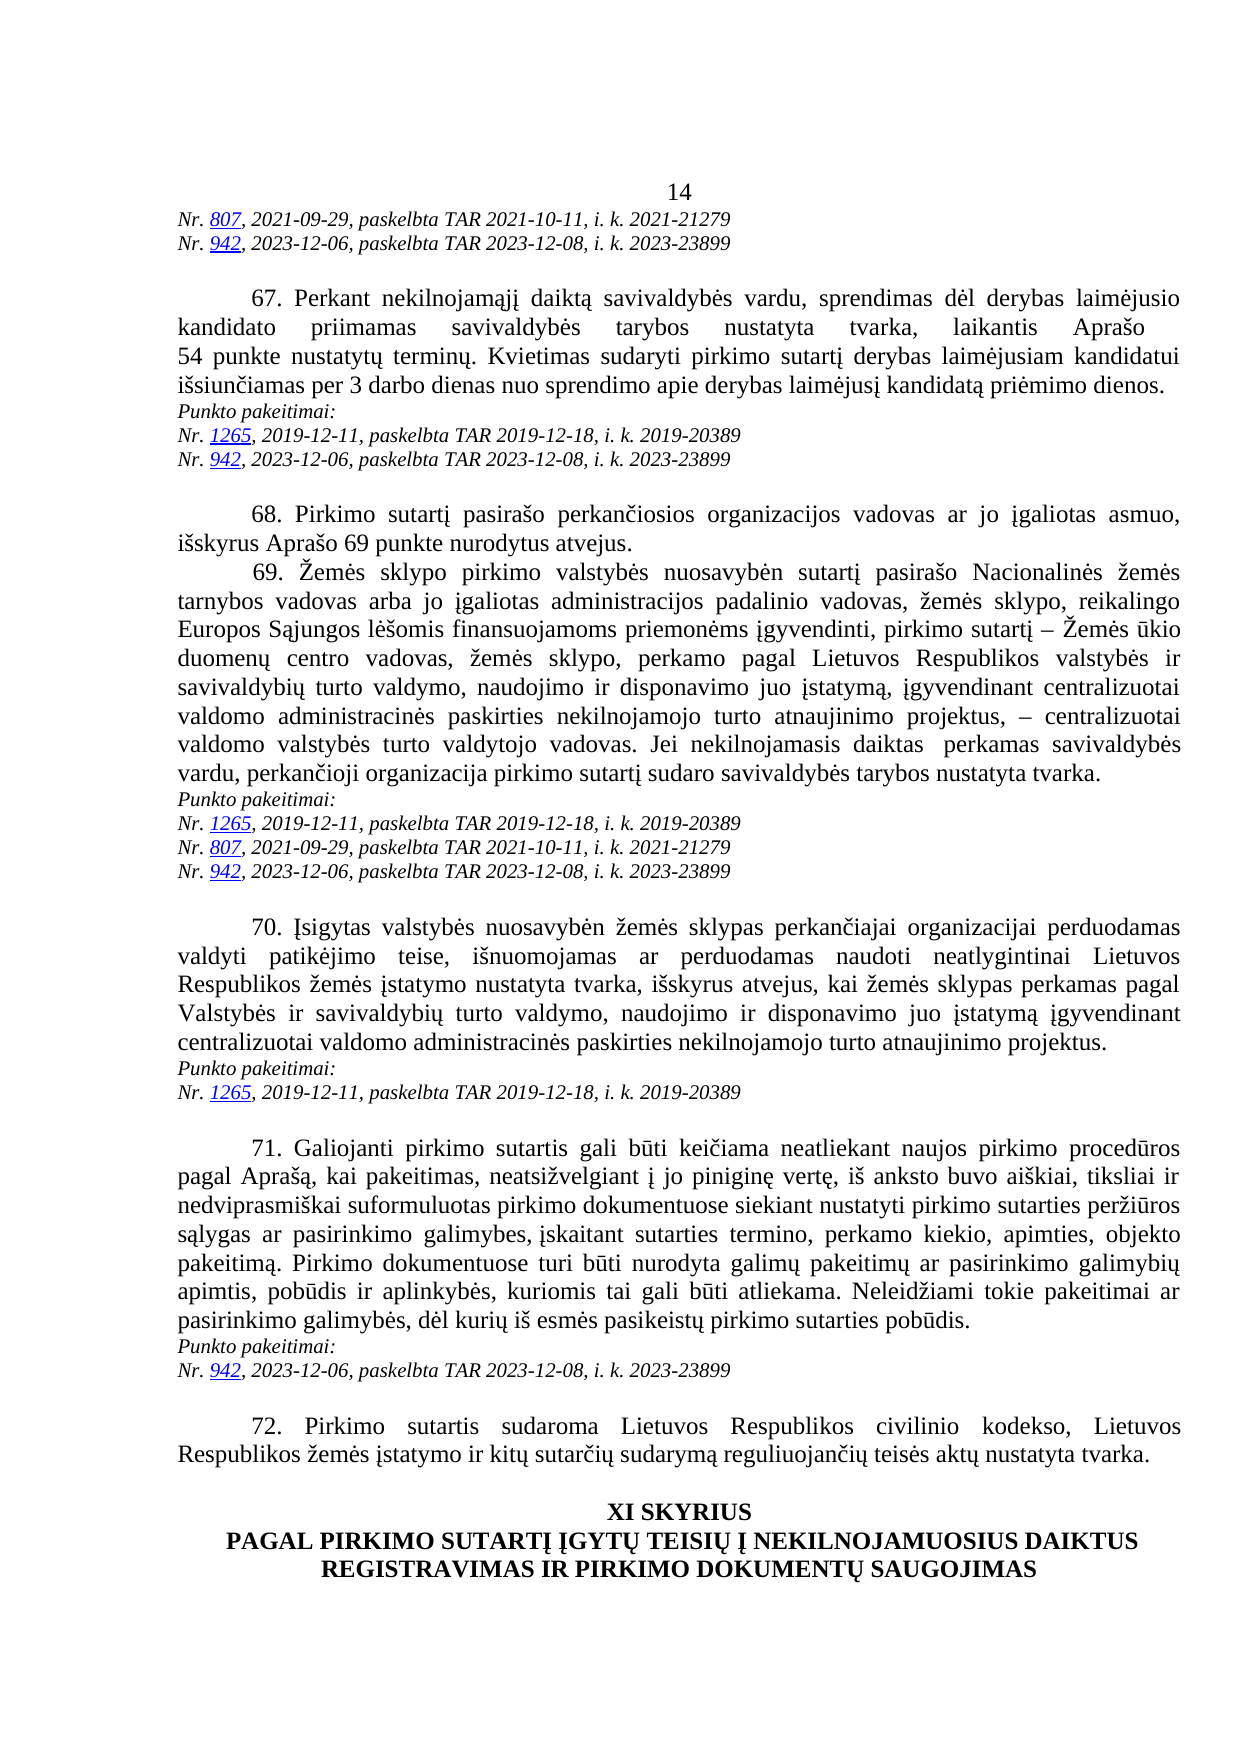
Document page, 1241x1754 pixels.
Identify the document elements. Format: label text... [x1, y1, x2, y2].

text Punkto pakeitimai: [177, 1334, 1181, 1358]
text Nr. 1265, 2019-12-11, paskelbta TAR 2019-12-18, i. k. 2019-20389 [177, 423, 1181, 447]
text Nr. 942, 2023-12-06, paskelbta TAR 2023-12-08, i. k. 2023-23899 [177, 1358, 1181, 1382]
text 69. Žemės sklypo pirkimo valstybės nuosavybėn sutartį pasirašo Nacionalinės žemės tarnybos vadovas arba jo įgaliotas administracijos padalinio vadovas, žemės sklypo, reikalingo Europos Sąjungos lėšomis finansuojamoms priemonėms įgyvendinti, pirkimo sutartį – Žemės ūkio duomenų centro vadovas, žemės sklypo, perkamo pagal Lietuvos Respublikos valstybės ir savivaldybių turto valdymo, naudojimo ir disponavimo juo įstatymą, įgyvendinant centralizuotai valdomo administracinės paskirties nekilnojamojo turto atnaujinimo projektus, – centralizuotai valdomo valstybės turto valdytojo vadovas. Jei nekilnojamasis daiktas perkamas savivaldybės vardu, perkančioji organizacija pirkimo sutartį sudaro savivaldybės tarybos nustatyta tvarka. [177, 557, 1181, 787]
text Punkto pakeitimai: [177, 787, 1181, 811]
text Punkto pakeitimai: [177, 398, 1181, 423]
text 67. Perkant nekilnojamąjį daiktą savivaldybės vardu, sprendimas dėl derybas laimėjusio kandidato priimamas savivaldybės tarybos nustatyta tvarka, laikantis Aprašo 54 punkte nustatytų terminų. Kvietimas sudaryti pirkimo sutartį derybas laimėjusiam kandidatui išsiunčiamas per 3 darbo dienas nuo sprendimo apie derybas laimėjusį kandidatą priėmimo dienos. [177, 283, 1181, 398]
text Nr. 942, 2023-12-06, paskelbta TAR 2023-12-08, i. k. 2023-23899 [177, 859, 1181, 883]
text Nr. 942, 2023-12-06, paskelbta TAR 2023-12-08, i. k. 2023-23899 [177, 231, 1181, 255]
text 68. Pirkimo sutartį pasirašo perkančiosios organizacijos vadovas ar jo įgaliotas asmuo, išskyrus Aprašo 69 punkte nurodytus atvejus. [177, 499, 1181, 557]
text Nr. 1265, 2019-12-11, paskelbta TAR 2019-12-18, i. k. 2019-20389 [177, 811, 1181, 835]
text Nr. 1265, 2019-12-11, paskelbta TAR 2019-12-18, i. k. 2019-20389 [177, 1080, 1181, 1104]
text 70. Įsigytas valstybės nuosavybėn žemės sklypas perkančiajai organizacijai perduodamas valdyti patikėjimo teise, išnuomojamas ar perduodamas naudoti neatlygintinai Lietuvos Respublikos žemės įstatymo nustatyta tvarka, išskyrus atvejus, kai žemės sklypas perkamas pagal Valstybės ir savivaldybių turto valdymo, naudojimo ir disponavimo juo įstatymą įgyvendinant centralizuotai valdomo administracinės paskirties nekilnojamojo turto atnaujinimo projektus. [177, 912, 1181, 1056]
text Nr. 807, 2021-09-29, paskelbta TAR 2021-10-11, i. k. 2021-21279 [177, 835, 1181, 859]
text Pagal pirkimo sutartį įgytų teisių į nekilnojamuosius daiktus REGISTRAVIMAS IR PIRKIMO DOKUMENTŲ SAUGOJIMAS [177, 1526, 1181, 1583]
text Nr. 942, 2023-12-06, paskelbta TAR 2023-12-08, i. k. 2023-23899 [177, 447, 1181, 471]
text 72. Pirkimo sutartis sudaroma Lietuvos Respublikos civilinio kodekso, Lietuvos Respublikos žemės įstatymo ir kitų sutarčių sudarymą reguliuojančių teisės aktų nustatyta tvarka. [177, 1411, 1181, 1468]
text 71. Galiojanti pirkimo sutartis gali būti keičiama neatliekant naujos pirkimo procedūros pagal Aprašą, kai pakeitimas, neatsižvelgiant į jo piniginę vertę, iš anksto buvo aiškiai, tiksliai ir nedviprasmiškai suformuluotas pirkimo dokumentuose siekiant nustatyti pirkimo sutarties peržiūros sąlygas ar pasirinkimo galimybes, įskaitant sutarties termino, perkamo kiekio, apimties, objekto pakeitimą. Pirkimo dokumentuose turi būti nurodyta galimų pakeitimų ar pasirinkimo galimybių apimtis, pobūdis ir aplinkybės, kuriomis tai gali būti atliekama. Neleidžiami tokie pakeitimai ar pasirinkimo galimybės, dėl kurių iš esmės pasikeistų pirkimo sutarties pobūdis. [177, 1133, 1181, 1334]
text Nr. 807, 2021-09-29, paskelbta TAR 2021-10-11, i. k. 2021-21279 [177, 207, 1181, 231]
text Punkto pakeitimai: [177, 1056, 1181, 1080]
text XI SKYRIUS [177, 1497, 1181, 1526]
